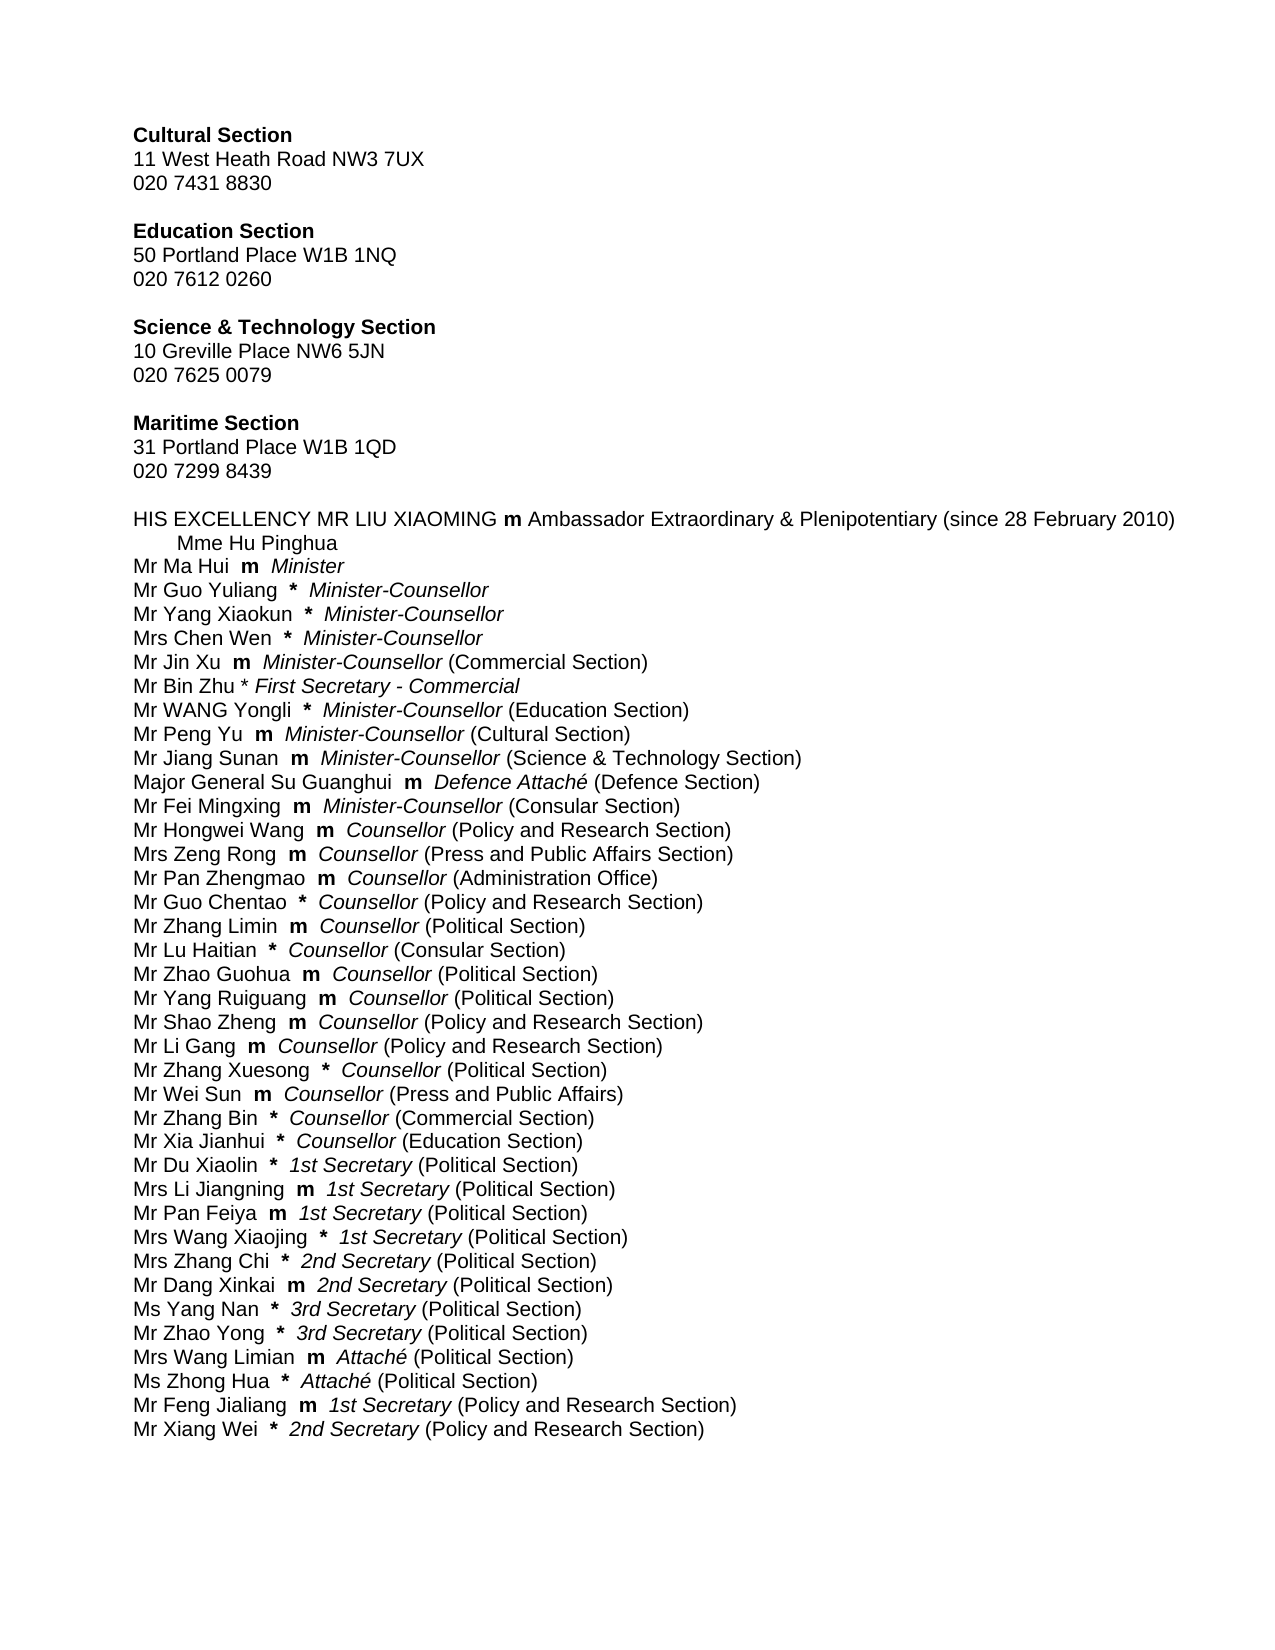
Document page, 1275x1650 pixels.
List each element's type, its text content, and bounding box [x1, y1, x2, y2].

text Ms Yang Nan * 3rd Secretary (Political Section) [133, 1297, 1181, 1321]
text Mr Zhang Bin * Counsellor (Commercial Section) [133, 1105, 1181, 1129]
text Mr Peng Yu m Minister-Counsellor (Cultural Section) [133, 722, 1181, 746]
text Mr Hongwei Wang m Counsellor (Policy and Research Section) [133, 818, 1181, 842]
text Mr Guo Yuliang * Minister-Counsellor [133, 578, 1181, 602]
text Mr Guo Chentao * Counsellor (Policy and Research Section) [133, 890, 1181, 914]
text Mr Dang Xinkai m 2nd Secretary (Political Section) [133, 1273, 1181, 1297]
text 10 Greville Place NW6 5JN [133, 339, 1181, 363]
text 020 7612 0260 [133, 267, 1181, 291]
text 50 Portland Place W1B 1NQ [133, 243, 1181, 267]
text Mr Jin Xu m Minister-Counsellor (Commercial Section) [133, 650, 1181, 674]
text Mr Zhao Guohua m Counsellor (Political Section) [133, 962, 1181, 986]
text Mr Zhang Xuesong * Counsellor (Political Section) [133, 1057, 1181, 1081]
text Mrs Zhang Chi * 2nd Secretary (Political Section) [133, 1249, 1181, 1273]
text Mrs Li Jiangning m 1st Secretary (Political Section) [133, 1177, 1181, 1201]
subtitle Maritime Section [133, 411, 1181, 434]
subtitle Education Section [133, 219, 1181, 243]
text 020 7431 8830 [133, 171, 1181, 195]
text Mme Hu Pinghua [133, 530, 1181, 554]
text Mr Shao Zheng m Counsellor (Policy and Research Section) [133, 1009, 1181, 1033]
text Mr Yang Xiaokun * Minister-Counsellor [133, 602, 1181, 626]
text 020 7625 0079 [133, 363, 1181, 387]
text Mrs Wang Limian m Attaché (Political Section) [133, 1345, 1181, 1369]
text Mr Xiang Wei * 2nd Secretary (Policy and Research Section) [133, 1417, 1181, 1441]
text Mr Zhang Limin m Counsellor (Political Section) [133, 914, 1181, 938]
text Ms Zhong Hua * Attaché (Political Section) [133, 1369, 1181, 1393]
text Mr WANG Yongli * Minister-Counsellor (Education Section) [133, 698, 1181, 722]
text Mr Lu Haitian * Counsellor (Consular Section) [133, 938, 1181, 962]
text Mrs Zeng Rong m Counsellor (Press and Public Affairs Section) [133, 842, 1181, 866]
subtitle Science & Technology Section [133, 315, 1181, 339]
text 11 West Heath Road NW3 7UX [133, 147, 1181, 171]
text Mrs Chen Wen * Minister-Counsellor [133, 626, 1181, 650]
text Mr Jiang Sunan m Minister-Counsellor (Science & Technology Section) [133, 746, 1181, 770]
text Major General Su Guanghui m Defence Attaché (Defence Section) [133, 770, 1181, 794]
text Mr Fei Mingxing m Minister-Counsellor (Consular Section) [133, 794, 1181, 818]
text Mr Xia Jianhui * Counsellor (Education Section) [133, 1129, 1181, 1153]
text Mr Du Xiaolin * 1st Secretary (Political Section) [133, 1153, 1181, 1177]
text Mr Feng Jialiang m 1st Secretary (Policy and Research Section) [133, 1393, 1181, 1417]
text Mr Li Gang m Counsellor (Policy and Research Section) [133, 1033, 1181, 1057]
text Mr Ma Hui m Minister [133, 554, 1181, 578]
text 31 Portland Place W1B 1QD [133, 434, 1181, 458]
text Mr Bin Zhu * First Secretary - Commercial [133, 674, 1181, 698]
subtitle Cultural Section [133, 123, 1181, 147]
text HIS EXCELLENCY MR LIU XIAOMING m Ambassador Extraordinary & Plenipotentiary (since 28 February 2010) [133, 506, 1181, 530]
text Mr Pan Feiya m 1st Secretary (Political Section) [133, 1201, 1181, 1225]
text Mr Pan Zhengmao m Counsellor (Administration Office) [133, 866, 1181, 890]
text 020 7299 8439 [133, 458, 1181, 482]
text Mr Zhao Yong * 3rd Secretary (Political Section) [133, 1321, 1181, 1345]
text Mrs Wang Xiaojing * 1st Secretary (Political Section) [133, 1225, 1181, 1249]
text Mr Wei Sun m Counsellor (Press and Public Affairs) [133, 1081, 1181, 1105]
text Mr Yang Ruiguang m Counsellor (Political Section) [133, 986, 1181, 1009]
